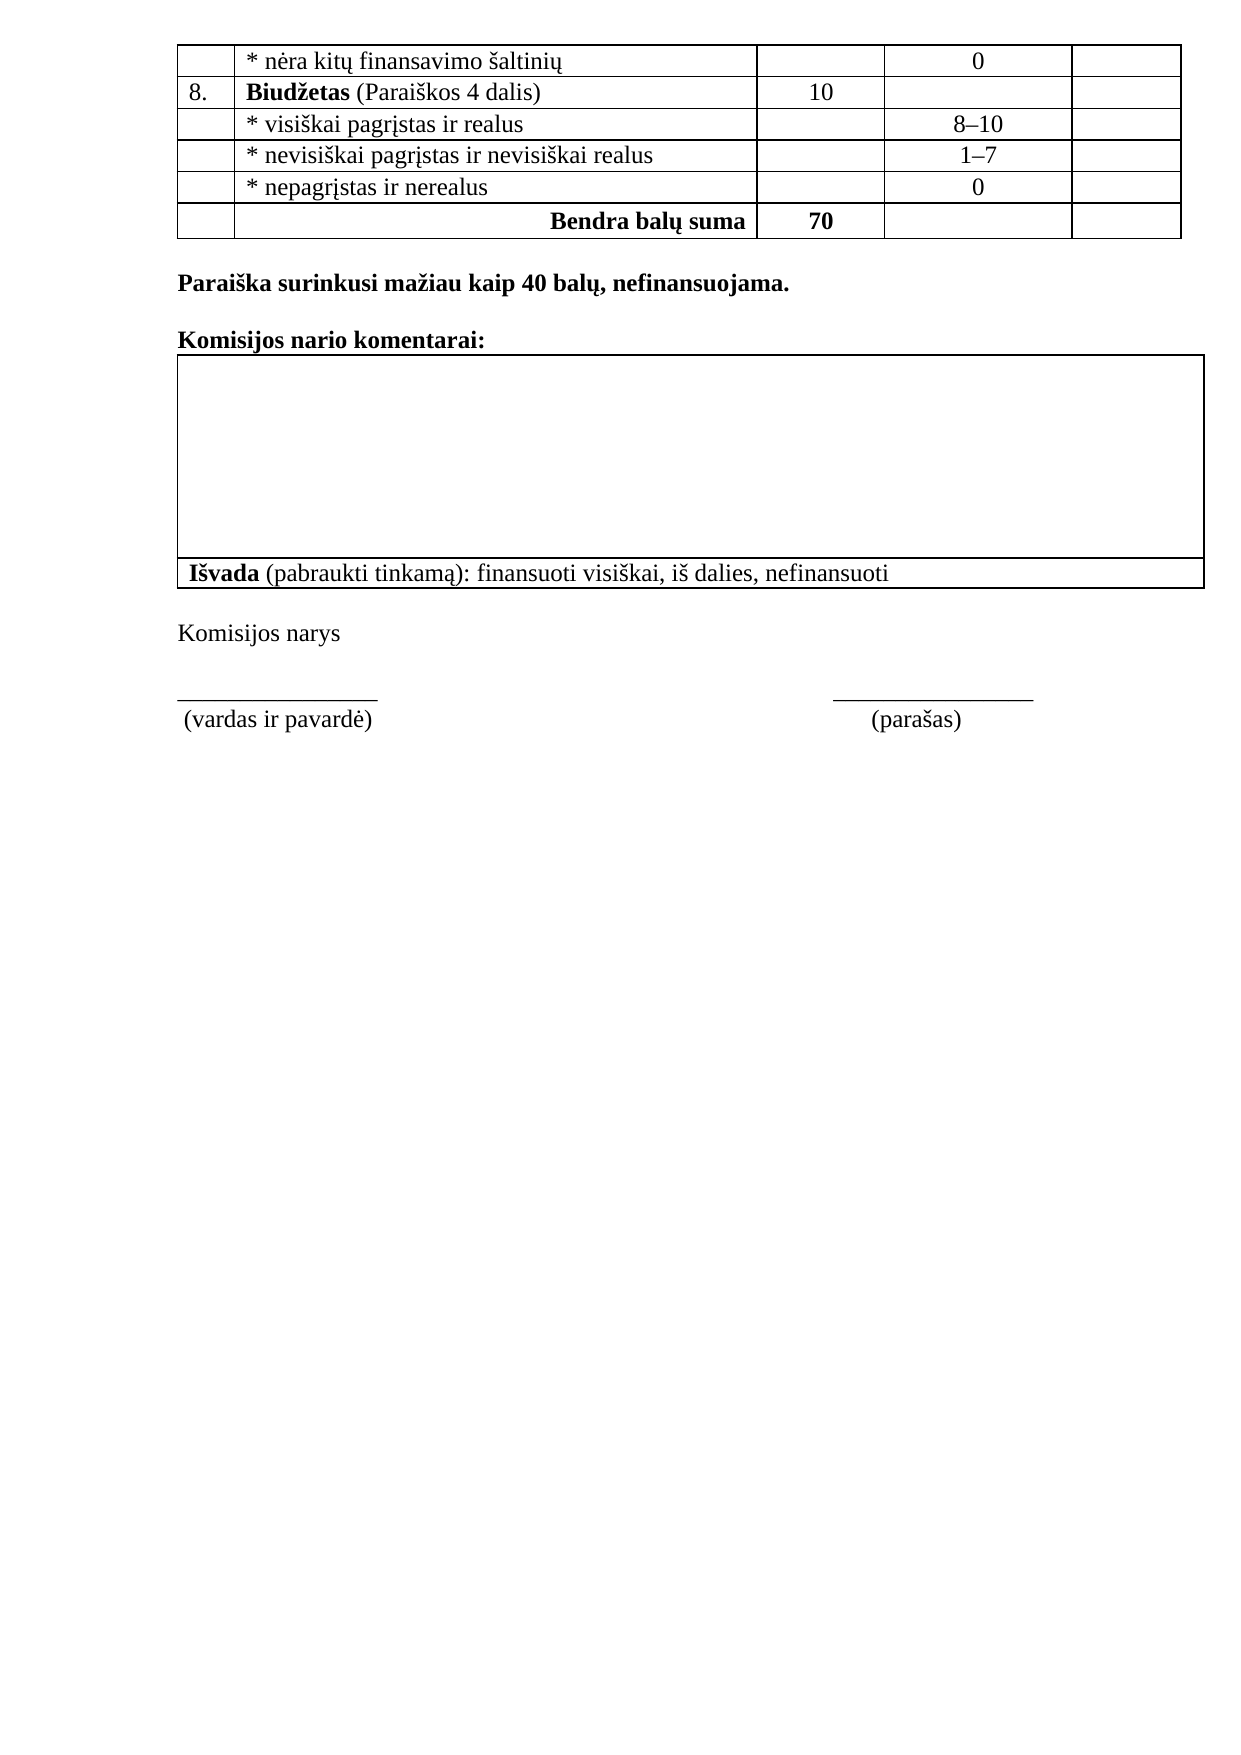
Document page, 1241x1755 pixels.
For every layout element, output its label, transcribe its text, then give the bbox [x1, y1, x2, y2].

text Paraiška surinkusi mažiau kaip 40 balų, nefinansuojama. [177, 268, 1181, 297]
table_cell 0 [885, 46, 1071, 76]
table_cell [758, 109, 884, 139]
table_cell Biudžetas (Paraiškos 4 dalis) [235, 77, 756, 107]
table_cell [1073, 141, 1180, 171]
text (vardas ir pavardė) (parašas) [177, 704, 1181, 733]
table_cell * nepagrįstas ir nerealus [235, 172, 756, 202]
table_cell [178, 46, 234, 76]
table_cell [885, 77, 1071, 107]
table_cell * nėra kitų finansavimo šaltinių [235, 46, 756, 76]
table_cell * visiškai pagrįstas ir realus [235, 109, 756, 139]
table_header [178, 356, 1203, 557]
table_cell Išvada (pabraukti tinkamą): finansuoti visiškai, iš dalies, nefinansuoti [178, 559, 1203, 587]
table_cell [178, 172, 234, 202]
table_cell [758, 46, 884, 76]
text ________________ ________________ [177, 675, 1181, 704]
table_cell 1–7 [885, 141, 1071, 171]
table_cell 0 [885, 172, 1071, 202]
table_cell [1073, 109, 1180, 139]
text Komisijos narys [177, 618, 1181, 646]
table_cell [178, 109, 234, 139]
table_cell 70 [758, 204, 884, 238]
table_cell 8. [178, 77, 234, 107]
table_cell [1073, 172, 1180, 202]
table_cell Bendra balų suma [235, 204, 756, 238]
text Komisijos nario komentarai: [177, 325, 1181, 354]
table_cell [1073, 77, 1180, 107]
table_cell 8–10 [885, 109, 1071, 139]
table_cell [1073, 46, 1180, 76]
table_cell [758, 141, 884, 171]
table_cell [885, 204, 1071, 238]
table_cell [178, 141, 234, 171]
table_cell * nevisiškai pagrįstas ir nevisiškai realus [235, 141, 756, 171]
table_cell [758, 172, 884, 202]
table_cell [1073, 204, 1180, 238]
table_cell [178, 204, 234, 238]
table_cell 10 [758, 77, 884, 107]
